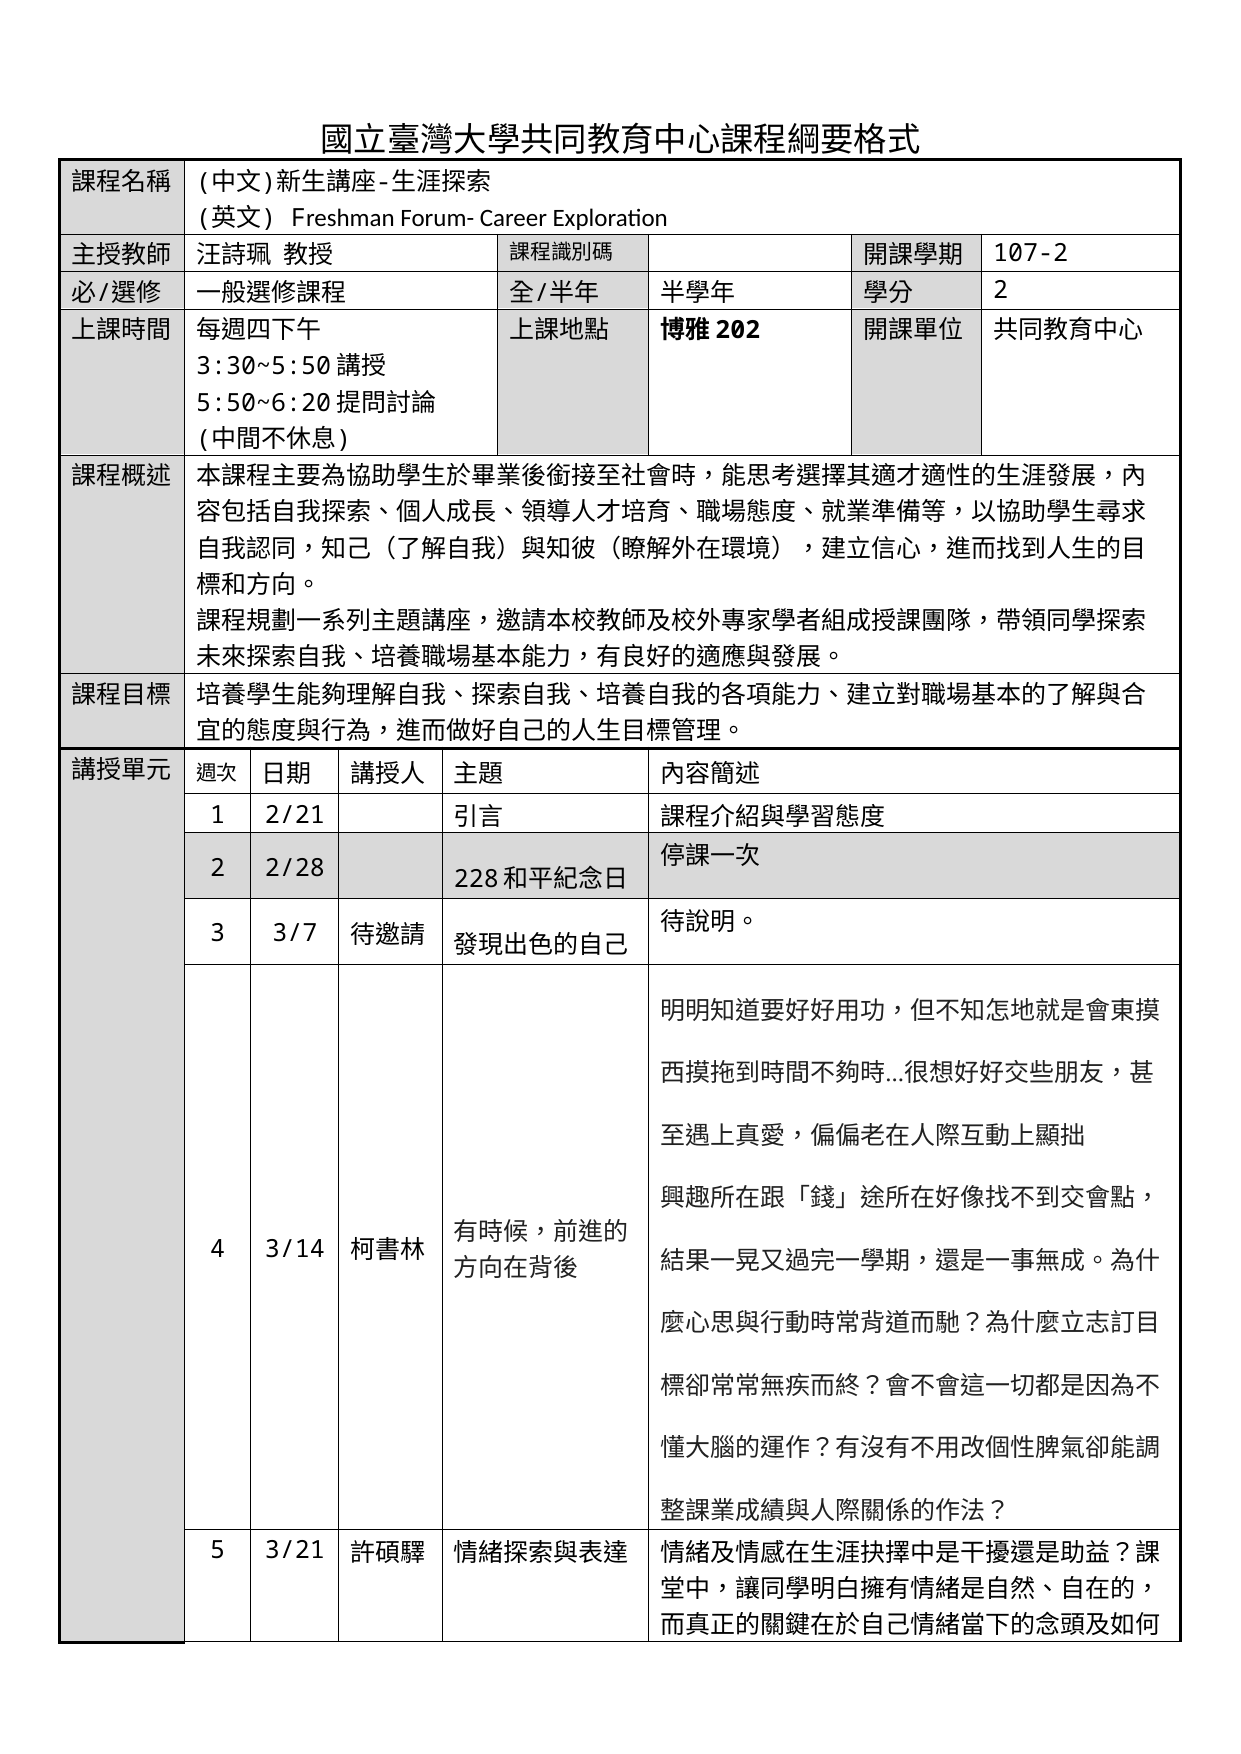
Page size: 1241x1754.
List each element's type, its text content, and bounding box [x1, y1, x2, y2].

table_cell 停課一次 [649, 833, 1179, 898]
table_cell 主授教師 [61, 235, 184, 271]
table_cell 課程介紹與學習態度 [649, 794, 1179, 832]
table_cell 一般選修課程 [185, 272, 497, 308]
table_cell 2/28 [251, 833, 338, 898]
table_cell 有時候，前進的方向在背後 [443, 965, 648, 1529]
table_cell 柯書林 [339, 965, 442, 1529]
table_cell 課程概述 [61, 456, 184, 673]
table_cell 上課時間 [61, 310, 184, 454]
table_cell 待邀請 [339, 899, 442, 963]
table_cell 引言 [443, 794, 648, 832]
table_cell 汪詩珮 教授 [185, 235, 497, 271]
table_cell 課程識別碼 [498, 235, 648, 271]
table_cell 學分 [852, 272, 981, 308]
table_cell 課程目標 [61, 674, 184, 747]
table_cell 待說明。 [649, 899, 1179, 963]
text 國立臺灣大學共同教育中心課程綱要格式 [71, 96, 1169, 158]
table_cell [649, 235, 851, 271]
table_cell 情緒及情感在生涯抉擇中是干擾還是助益？課堂中，讓同學明白擁有情緒是自然、自在的，而真正的關鍵在於自己情緒當下的念頭及如何 [649, 1530, 1179, 1641]
table_cell 週次 [185, 750, 250, 793]
table_cell 本課程主要為協助學生於畢業後銜接至社會時，能思考選擇其適才適性的生涯發展，內容包括自我探索、個人成長、領導人才培育、職場態度、就業準備等，以協助學生尋求自我認同，知己（了解自我）與知彼（瞭解外在環境），建立信心，進而找到人生的目標和方向。 課程規劃一系列主題講座，邀請本校教師及校外專家學者組成授課團隊，帶領同學探索未來探索自我、培養職場基本能力，有良好的適應與發展。 [185, 456, 1179, 673]
table_cell 開課學期 [852, 235, 981, 271]
table_cell [339, 794, 442, 832]
table_cell 5 [185, 1530, 250, 1641]
table_cell 主題 [443, 750, 648, 793]
table_cell 3/7 [251, 899, 338, 963]
table_cell 講授人 [339, 750, 442, 793]
table_cell 發現出色的自己 [443, 899, 648, 963]
table_cell 許碩驛 [339, 1530, 442, 1641]
table_cell 上課地點 [498, 310, 648, 454]
table_cell 半學年 [649, 272, 851, 308]
table_cell 講授單元 [61, 750, 184, 1641]
table_cell 明明知道要好好用功，但不知怎地就是會東摸西摸拖到時間不夠時...很想好好交些朋友，甚至遇上真愛，偏偏老在人際互動上顯拙 興趣所在跟「錢」途所在好像找不到交會點，結果一晃又過完一學期，還是一事無成。為什麼心思與行動時常背道而馳？為什麼立志訂目標卻常常無疾而終？會不會這一切都是因為不懂大腦的運作？有沒有不用改個性脾氣卻能調整課業成績與人際關係的作法？ [649, 965, 1179, 1529]
table_cell 2 [982, 272, 1179, 308]
table_cell 2 [185, 833, 250, 898]
table_cell 4 [185, 965, 250, 1529]
table_header 課程名稱 [61, 161, 184, 234]
table_cell 必/選修 [61, 272, 184, 308]
table_cell 228和平紀念日 [443, 833, 648, 898]
table_cell 全/半年 [498, 272, 648, 308]
table_cell 共同教育中心 [982, 310, 1179, 454]
table_cell 3 [185, 899, 250, 963]
table_cell 107-2 [982, 235, 1179, 271]
table_cell 3/14 [251, 965, 338, 1529]
table_cell 每週四下午 3:30~5:50講授 5:50~6:20提問討論 (中間不休息) [185, 310, 497, 454]
table_cell 內容簡述 [649, 750, 1179, 793]
table_cell 培養學生能夠理解自我、探索自我、培養自我的各項能力、建立對職場基本的了解與合宜的態度與行為，進而做好自己的人生目標管理。 [185, 674, 1179, 747]
table_cell 1 [185, 794, 250, 832]
table_cell 日期 [251, 750, 338, 793]
table_header (中文)新生講座-生涯探索 (英文) Freshman Forum- Career Exploration [185, 161, 1179, 234]
table_cell 情緒探索與表達 [443, 1530, 648, 1641]
table_cell 3/21 [251, 1530, 338, 1641]
table_cell 開課單位 [852, 310, 981, 454]
table_cell 博雅202 [649, 310, 851, 454]
table_cell 2/21 [251, 794, 338, 832]
table_cell [339, 833, 442, 898]
